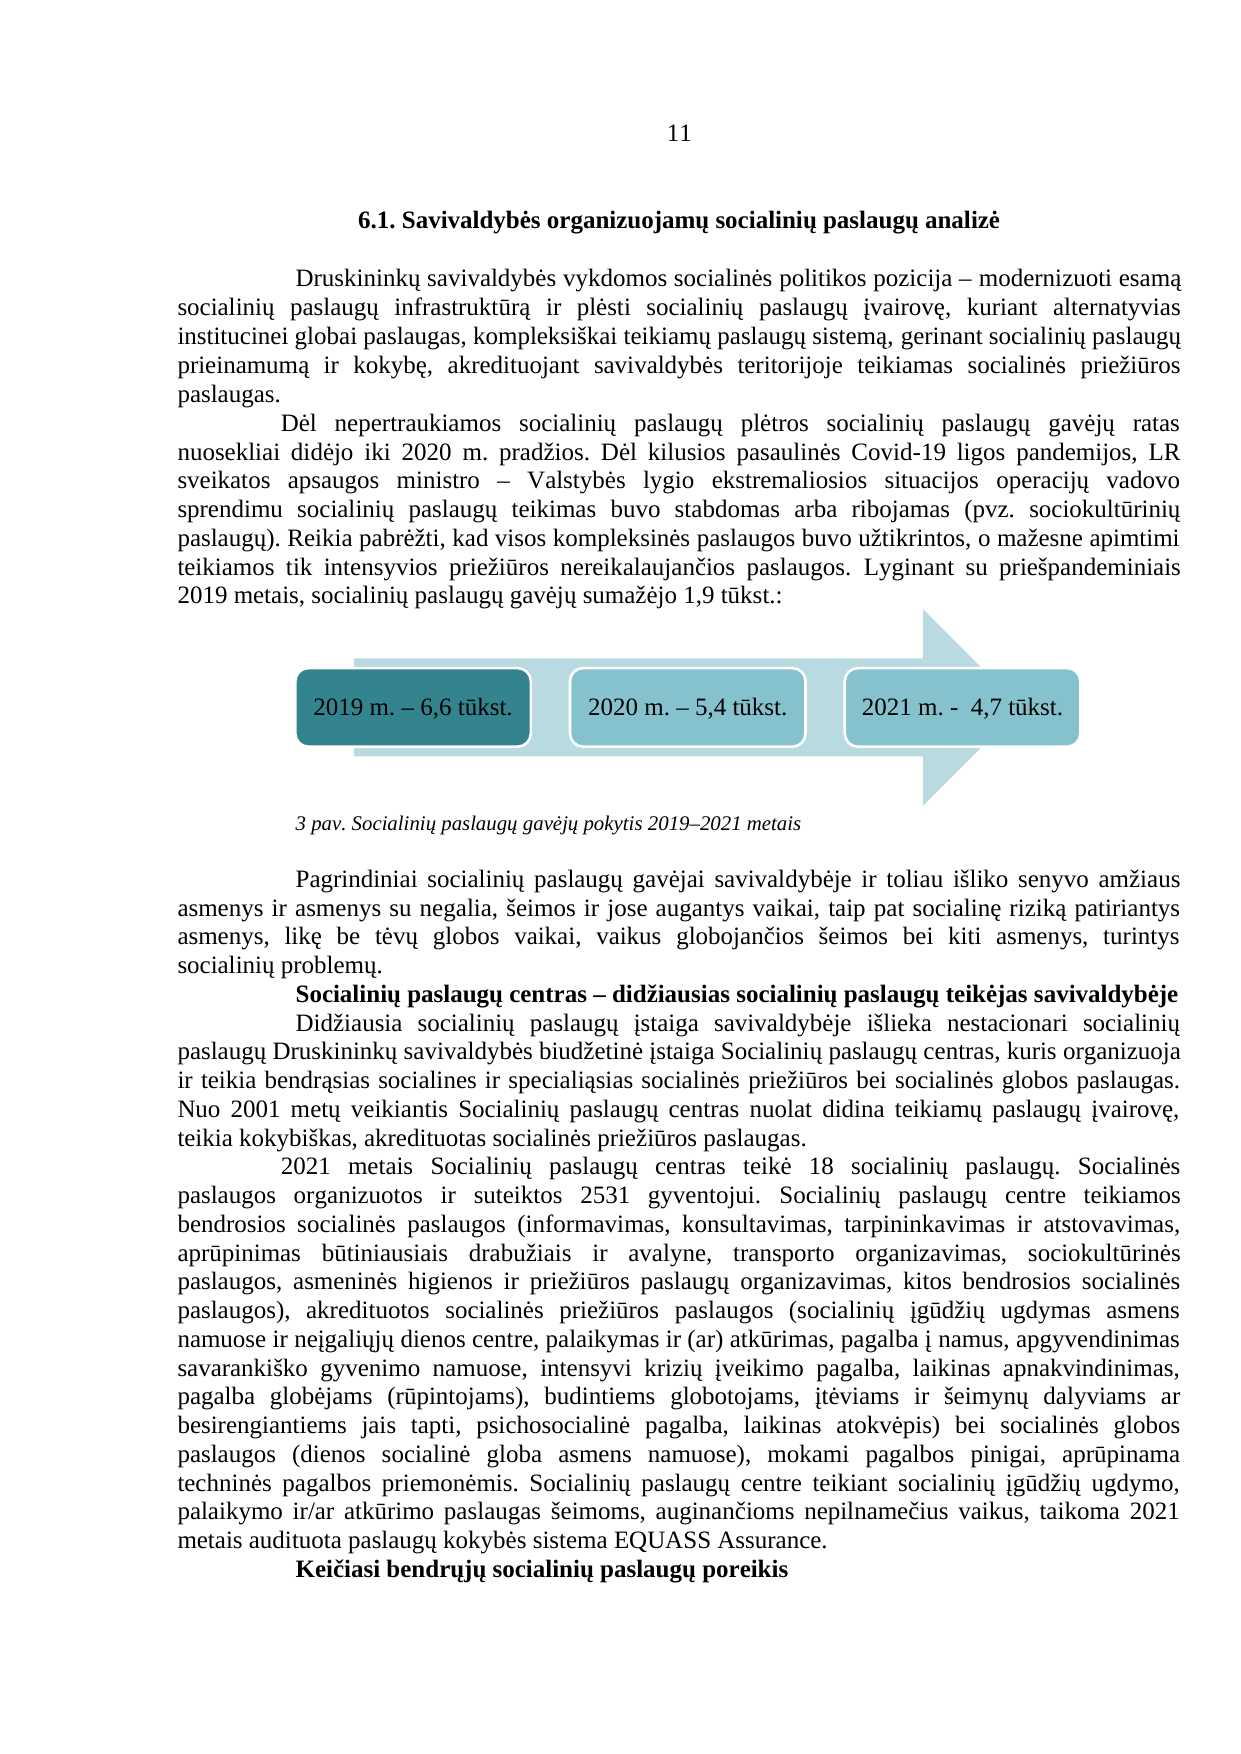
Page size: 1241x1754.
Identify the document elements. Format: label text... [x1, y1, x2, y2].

text Pagrindiniai socialinių paslaugų gavėjai savivaldybėje ir toliau išliko senyvo amžiaus asmenys ir asmenys su negalia, šeimos ir jose augantys vaikai, taip pat socialinę riziką patiriantys asmenys, likę be tėvų globos vaikai, vaikus globojančios šeimos bei kiti asmenys, turintys socialinių problemų. [177, 864, 1181, 979]
text Druskininkų savivaldybės vykdomos socialinės politikos pozicija – modernizuoti esamą socialinių paslaugų infrastruktūrą ir plėsti socialinių paslaugų įvairovę, kuriant alternatyvias institucinei globai paslaugas, kompleksiškai teikiamų paslaugų sistemą, gerinant socialinių paslaugų prieinamumą ir kokybę, akredituojant savivaldybės teritorijoje teikiamas socialinės priežiūros paslaugas. [177, 262, 1181, 408]
text Didžiausia socialinių paslaugų įstaiga savivaldybėje išlieka nestacionari socialinių paslaugų Druskininkų savivaldybės biudžetinė įstaiga Socialinių paslaugų centras, kuris organizuoja ir teikia bendrąsias socialines ir specialiąsias socialinės priežiūros bei socialinės globos paslaugas. Nuo 2001 metų veikiantis Socialinių paslaugų centras nuolat didina teikiamų paslaugų įvairovę, teikia kokybiškas, akredituotas socialinės priežiūros paslaugas. [177, 1008, 1181, 1151]
text Socialinių paslaugų centras – didžiausias socialinių paslaugų teikėjas savivaldybėje [177, 979, 1181, 1008]
text Keičiasi bendrųjų socialinių paslaugų poreikis [177, 1554, 1181, 1583]
text Dėl nepertraukiamos socialinių paslaugų plėtros socialinių paslaugų gavėjų ratas nuosekliai didėjo iki 2020 m. pradžios. Dėl kilusios pasaulinės Covid-19 ligos pandemijos, LR sveikatos apsaugos ministro – Valstybės lygio ekstremaliosios situacijos operacijų vadovo sprendimu socialinių paslaugų teikimas buvo stabdomas arba ribojamas (pvz. sociokultūrinių paslaugų). Reikia pabrėžti, kad visos kompleksinės paslaugos buvo užtikrintos, o mažesne apimtimi teikiamos tik intensyvios priežiūros nereikalaujančios paslaugos. Lyginant su priešpandeminiais 2019 metais, socialinių paslaugų gavėjų sumažėjo 1,9 tūkst.: [177, 408, 1181, 609]
text 6.1. Savivaldybės organizuojamų socialinių paslaugų analizė [177, 204, 1181, 233]
text 3 pav. Socialinių paslaugų gavėjų pokytis 2019–2021 metais [177, 806, 1181, 835]
text 2021 metais Socialinių paslaugų centras teikė 18 socialinių paslaugų. Socialinės paslaugos organizuotos ir suteiktos 2531 gyventojui. Socialinių paslaugų centre teikiamos bendrosios socialinės paslaugos (informavimas, konsultavimas, tarpininkavimas ir atstovavimas, aprūpinimas būtiniausiais drabužiais ir avalyne, transporto organizavimas, sociokultūrinės paslaugos, asmeninės higienos ir priežiūros paslaugų organizavimas, kitos bendrosios socialinės paslaugos), akredituotos socialinės priežiūros paslaugos (socialinių įgūdžių ugdymas asmens namuose ir neįgaliųjų dienos centre, palaikymas ir (ar) atkūrimas, pagalba į namus, apgyvendinimas savarankiško gyvenimo namuose, intensyvi krizių įveikimo pagalba, laikinas apnakvindinimas, pagalba globėjams (rūpintojams), budintiems globotojams, įtėviams ir šeimynų dalyviams ar besirengiantiems jais tapti, psichosocialinė pagalba, laikinas atokvėpis) bei socialinės globos paslaugos (dienos socialinė globa asmens namuose), mokami pagalbos pinigai, aprūpinama techninės pagalbos priemonėmis. Socialinių paslaugų centre teikiant socialinių įgūdžių ugdymo, palaikymo ir/ar atkūrimo paslaugas šeimoms, auginančioms nepilnamečius vaikus, taikoma 2021 metais audituota paslaugų kokybės sistema EQUASS Assurance. [177, 1151, 1181, 1554]
